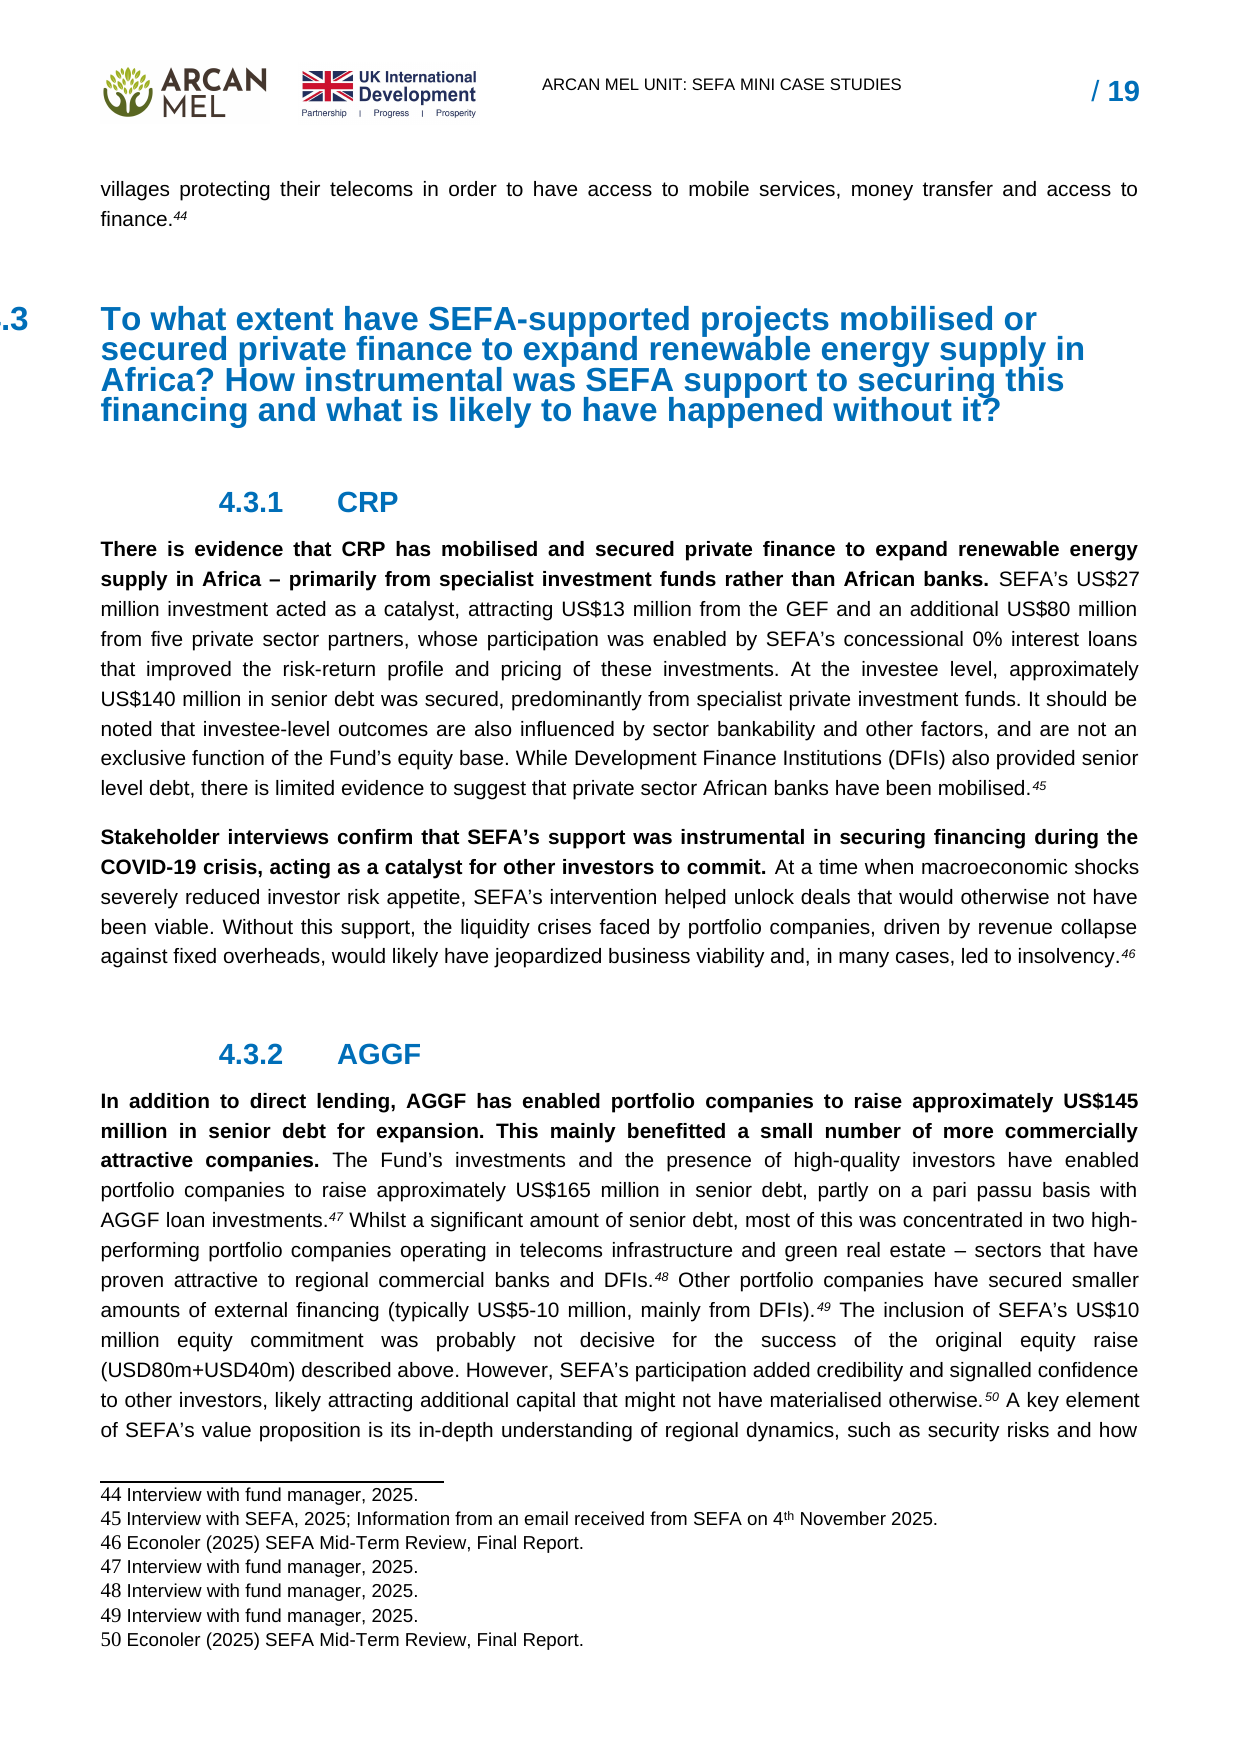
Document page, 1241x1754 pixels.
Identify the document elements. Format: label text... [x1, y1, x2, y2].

text Stakeholder interviews confirm that SEFA’s support was instrumental in securing financing during the COVID-19 crisis, acting as a catalyst for other investors to commit. At a time when macroeconomic shocks severely reduced investor risk appetite, SEFA’s intervention helped unlock deals that would otherwise not have been viable. Without this support, the liquidity crises faced by portfolio companies, driven by revenue collapse against fixed overheads, would likely have jeopardized business viability and, in many cases, led to insolvency. [100, 825, 1140, 968]
text Interview with fund manager, 2025. [100, 1602, 1140, 1627]
text Interview with fund manager, 2025. [100, 1578, 1140, 1602]
text Econoler (2025) SEFA Mid-Term Review, Final Report. [100, 1627, 1140, 1651]
text Interview with fund manager, 2025. [100, 1482, 1140, 1506]
text Econoler (2025) SEFA Mid-Term Review, Final Report. [100, 1530, 1140, 1554]
text In addition to direct lending, AGGF has enabled portfolio companies to raise approximately US$145 million in senior debt for expansion. This mainly benefitted a small number of more commercially attractive companies. The Fund’s investments and the presence of high-quality investors have enabled portfolio companies to raise approximately US$165 million in senior debt, partly on a pari passu basis with AGGF loan investments. Whilst a significant amount of senior debt, most of this was concentrated in two high-performing portfolio companies operating in telecoms infrastructure and green real estate – sectors that have proven attractive to regional commercial banks and DFIs. Other portfolio companies have secured smaller amounts of external financing (typically US$5-10 million, mainly from DFIs). The inclusion of SEFA’s US$10 million equity commitment was probably not decisive for the success of the original equity raise (USD80m+USD40m) described above. However, SEFA’s participation added credibility and signalled confidence to other investors, likely attracting additional capital that might not have materialised otherwise. A key element of SEFA’s value proposition is its in-depth understanding of regional dynamics, such as security risks and how [100, 1088, 1140, 1441]
list To what extent have SEFA-supported projects mobilised or secured private finance to expand renewable energy supply in Africa? How instrumental was SEFA support to securing this financing and what is likely to have happened without it? [0, 306, 1140, 429]
text There is evidence that CRP has mobilised and secured private finance to expand renewable energy supply in Africa – primarily from specialist investment funds rather than African banks. SEFA’s US$27 million investment acted as a catalyst, attracting US$13 million from the GEF and an additional US$80 million from five private sector partners, whose participation was enabled by SEFA’s concessional 0% interest loans that improved the risk-return profile and pricing of these investments. At the investee level, approximately US$140 million in senior debt was secured, predominantly from specialist private investment funds. It should be noted that investee-level outcomes are also influenced by sector bankability and other factors, and are not an exclusive function of the Fund’s equity base. While Development Finance Institutions (DFIs) also provided senior level debt, there is limited evidence to suggest that private sector African banks have been mobilised. [100, 537, 1140, 800]
text villages protecting their telecoms in order to have access to mobile services, money transfer and access to finance. [100, 177, 1140, 231]
list AGGF [218, 1043, 1140, 1070]
list CRP [218, 491, 1140, 518]
text Interview with SEFA, 2025; Information from an email received from SEFA on 4th November 2025. [100, 1506, 1140, 1530]
text Interview with fund manager, 2025. [100, 1554, 1140, 1578]
